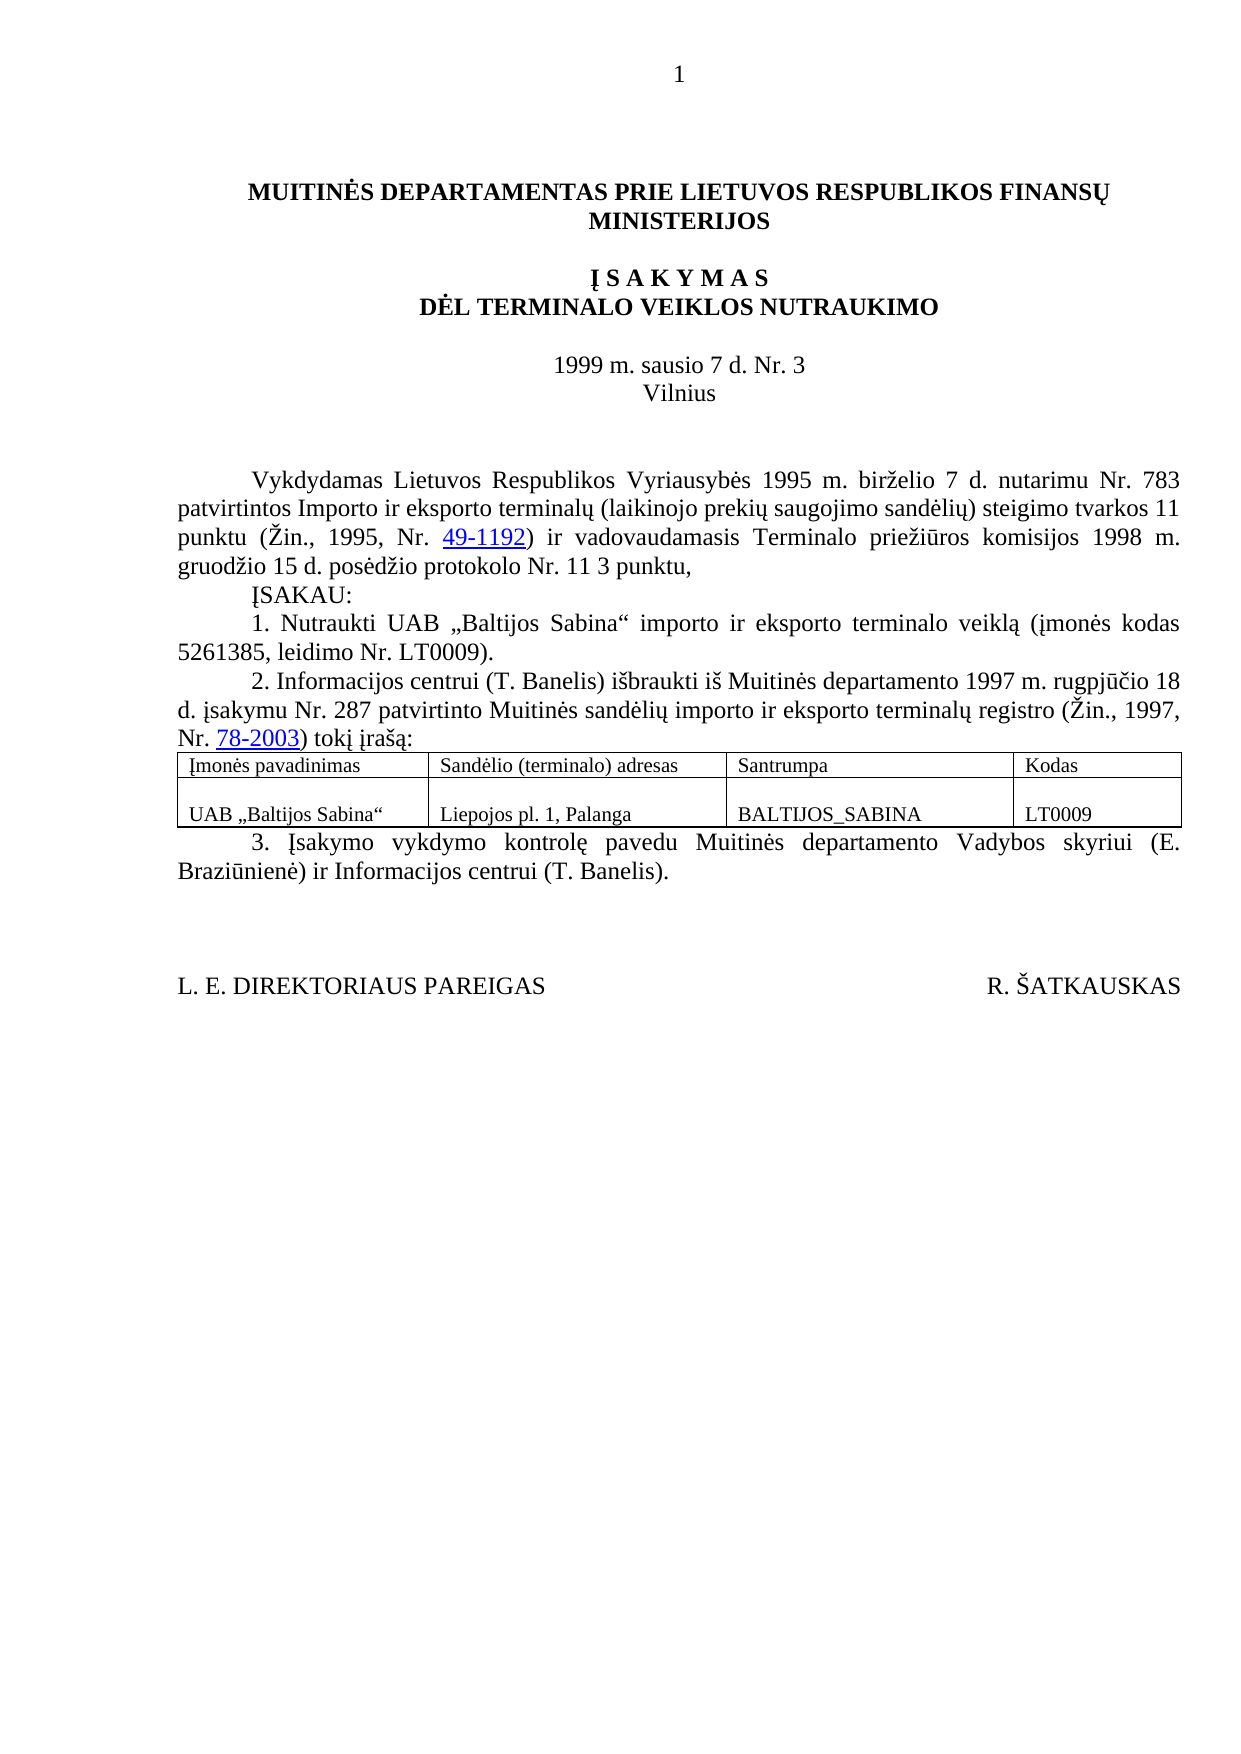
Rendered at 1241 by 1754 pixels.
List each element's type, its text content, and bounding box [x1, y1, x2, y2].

text L. E. DIREKTORIAUS PAREIGAS R. ŠATKAUSKAS [177, 971, 1181, 1000]
table_header Santrumpa [727, 753, 1013, 777]
table_cell [1014, 778, 1181, 802]
table_cell [178, 778, 428, 802]
text 1999 m. sausio 7 d. Nr. 3 [177, 350, 1181, 378]
text 2. Informacijos centrui (T. Banelis) išbraukti iš Muitinės departamento 1997 m. rugpjūčio 18 d. įsakymu Nr. 287 patvirtinto Muitinės sandėlių importo ir eksporto terminalų registro (Žin., 1997, Nr. 78-2003) tokį įrašą: [177, 666, 1181, 752]
text DĖL TERMINALO VEIKLOS NUTRAUKIMO [177, 292, 1181, 321]
table_cell Liepojos pl. 1, Palanga [429, 803, 726, 826]
table_header Kodas [1014, 753, 1181, 777]
table_cell [727, 778, 1013, 802]
text Į S A K Y M A S [177, 263, 1181, 292]
text Vykdydamas Lietuvos Respublikos Vyriausybės 1995 m. birželio 7 d. nutarimu Nr. 783 patvirtintos Importo ir eksporto terminalų (laikinojo prekių saugojimo sandėlių) steigimo tvarkos 11 punktu (Žin., 1995, Nr. 49-1192) ir vadovaudamasis Terminalo priežiūros komisijos 1998 m. gruodžio 15 d. posėdžio protokolo Nr. 11 3 punktu, [177, 465, 1181, 580]
table_cell [429, 778, 726, 802]
table_cell UAB „Baltijos Sabina“ [178, 803, 428, 826]
text 3. Įsakymo vykdymo kontrolę pavedu Muitinės departamento Vadybos skyriui (E. Braziūnienė) ir Informacijos centrui (T. Banelis). [177, 828, 1181, 885]
table_cell BALTIJOS_SABINA [727, 803, 1013, 826]
text ĮSAKAU: [177, 580, 1181, 608]
table_header Įmonės pavadinimas [178, 753, 428, 777]
text 1. Nutraukti UAB „Baltijos Sabina“ importo ir eksporto terminalo veiklą (įmonės kodas 5261385, leidimo Nr. LT0009). [177, 608, 1181, 666]
text MUITINĖS DEPARTAMENTAS PRIE LIETUVOS RESPUBLIKOS FINANSŲ MINISTERIJOS [177, 177, 1181, 235]
table_header Sandėlio (terminalo) adresas [429, 753, 726, 777]
table_cell LT0009 [1014, 803, 1181, 826]
text Vilnius [177, 378, 1181, 407]
